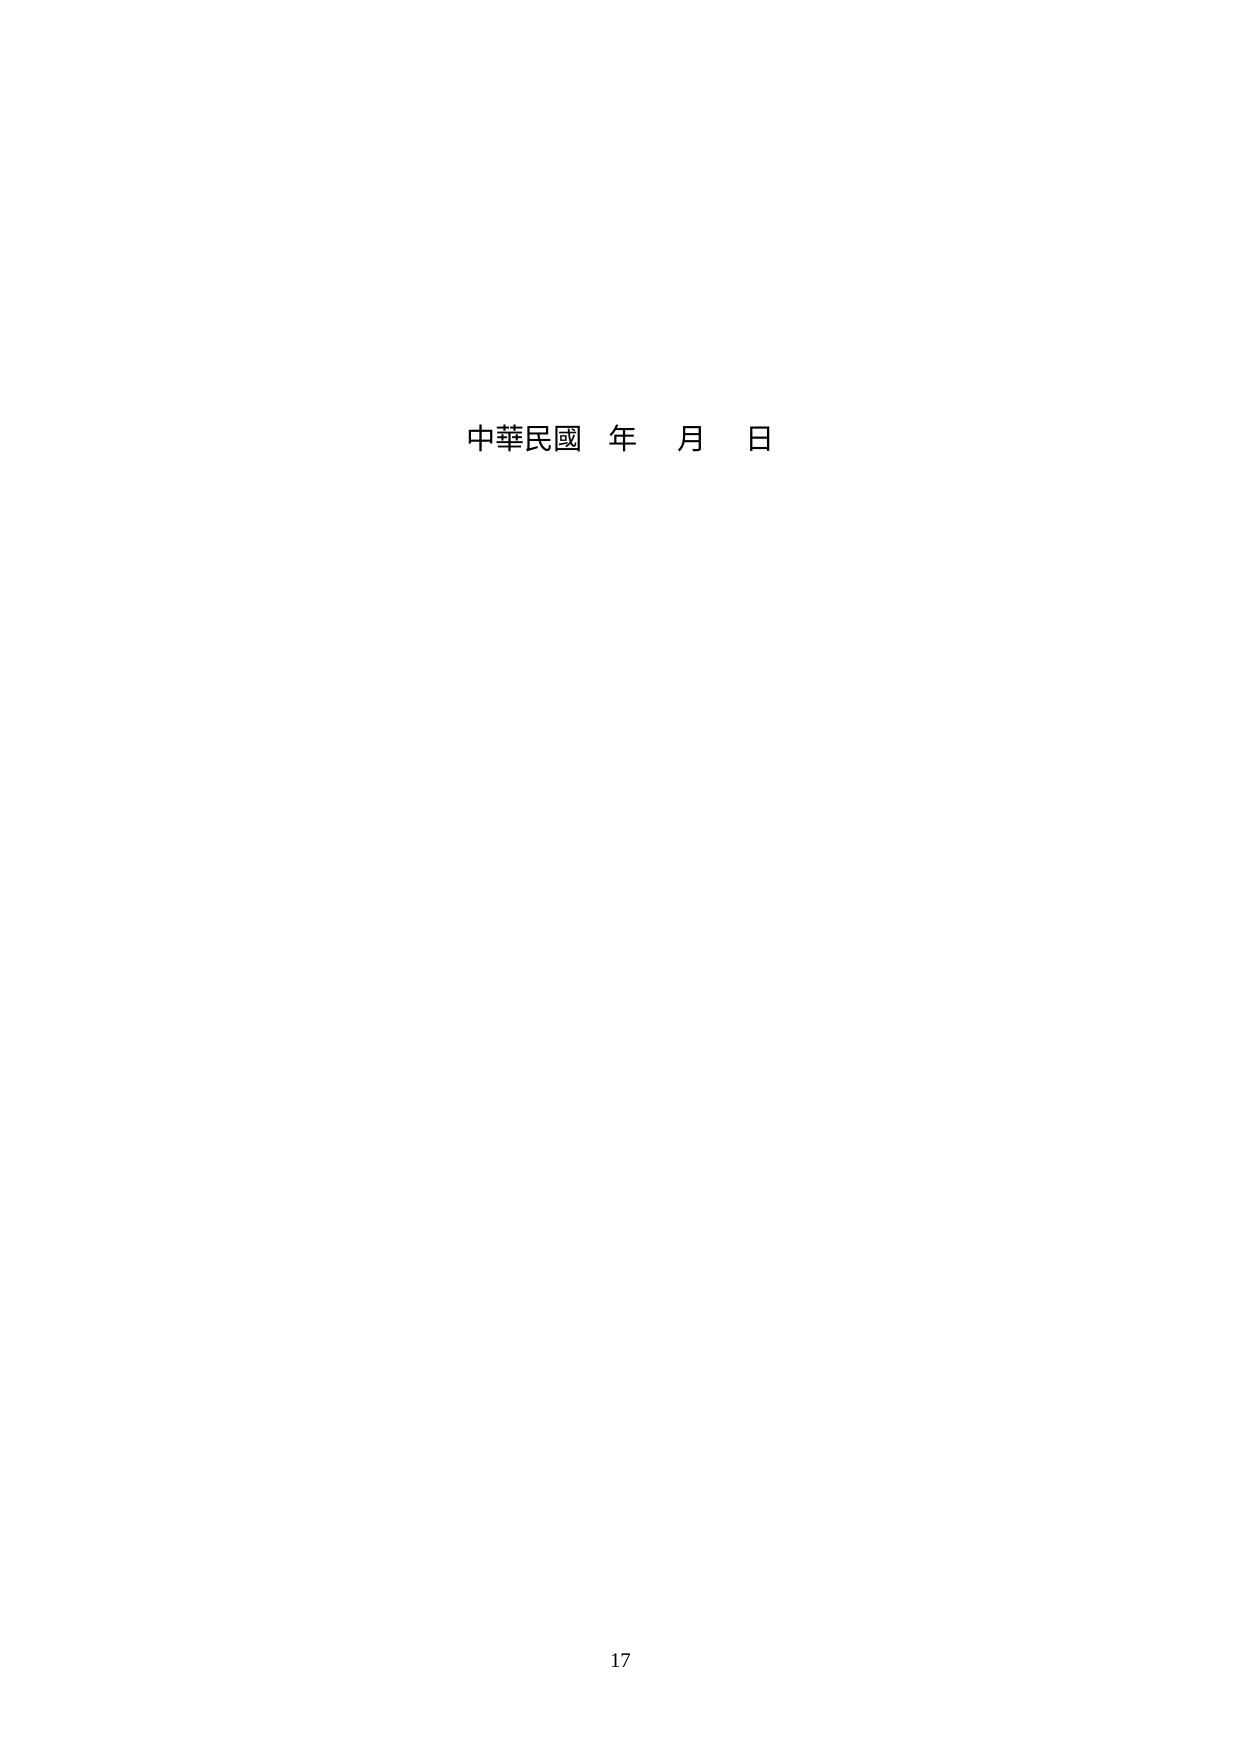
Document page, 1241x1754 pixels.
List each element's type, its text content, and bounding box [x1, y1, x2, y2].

text 中華民國 年 月 日 [136, 397, 1104, 476]
